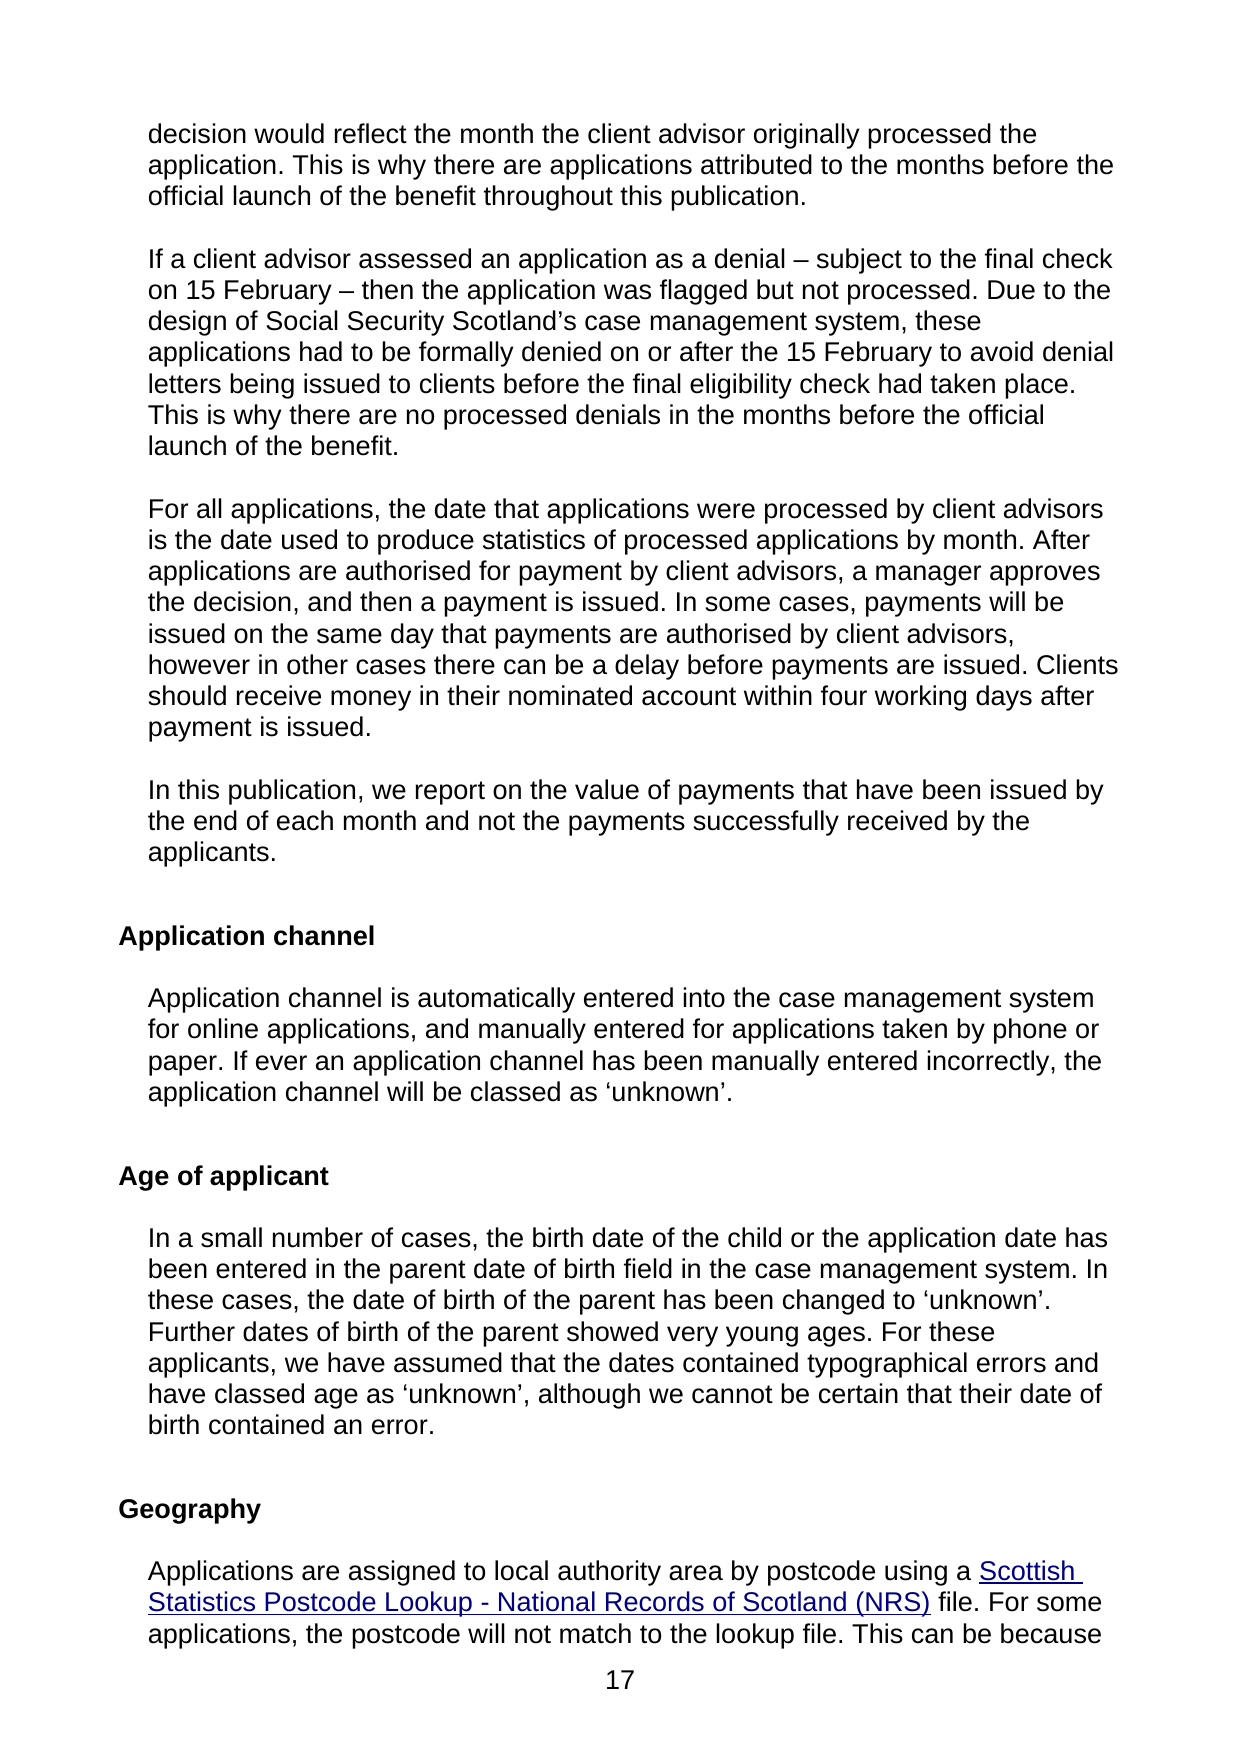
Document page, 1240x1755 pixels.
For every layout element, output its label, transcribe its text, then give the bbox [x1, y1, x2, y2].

text decision would reflect the month the client advisor originally processed the application. This is why there are applications attributed to the months before the official launch of the benefit throughout this publication. [148, 118, 1121, 212]
text Applications are assigned to local authority area by postcode using a Scottish Statistics Postcode Lookup - National Records of Scotland (NRS) file. For some applications, the postcode will not match to the lookup file. This can be because [148, 1556, 1121, 1649]
subtitle Application channel [118, 920, 1121, 951]
subtitle Age of applicant [118, 1160, 1121, 1191]
text For all applications, the date that applications were processed by client advisors is the date used to produce statistics of processed applications by month. After applications are authorised for payment by client advisors, a manager approves the decision, and then a payment is issued. In some cases, payments will be issued on the same day that payments are authorised by client advisors, however in other cases there can be a delay before payments are issued. Clients should receive money in their nominated account within four working days after payment is issued. [148, 493, 1121, 743]
subtitle Geography [118, 1493, 1121, 1524]
text Application channel is automatically entered into the case management system for online applications, and manually entered for applications taken by phone or paper. If ever an application channel has been manually entered incorrectly, the application channel will be classed as ‘unknown’. [148, 983, 1121, 1108]
text In this publication, we report on the value of payments that have been issued by the end of each month and not the payments successfully received by the applicants. [148, 774, 1121, 868]
text If a client advisor assessed an application as a denial – subject to the final check on 15 February – then the application was flagged but not processed. Due to the design of Social Security Scotland’s case management system, these applications had to be formally denied on or after the 15 February to avoid denial letters being issued to clients before the final eligibility check had taken place. This is why there are no processed denials in the months before the official launch of the benefit. [148, 243, 1121, 462]
text In a small number of cases, the birth date of the child or the application date has been entered in the parent date of birth field in the case management system. In these cases, the date of birth of the parent has been changed to ‘unknown’. Further dates of birth of the parent showed very young ages. For these applicants, we have assumed that the dates contained typographical errors and have classed age as ‘unknown’, although we cannot be certain that their date of birth contained an error. [148, 1222, 1121, 1441]
